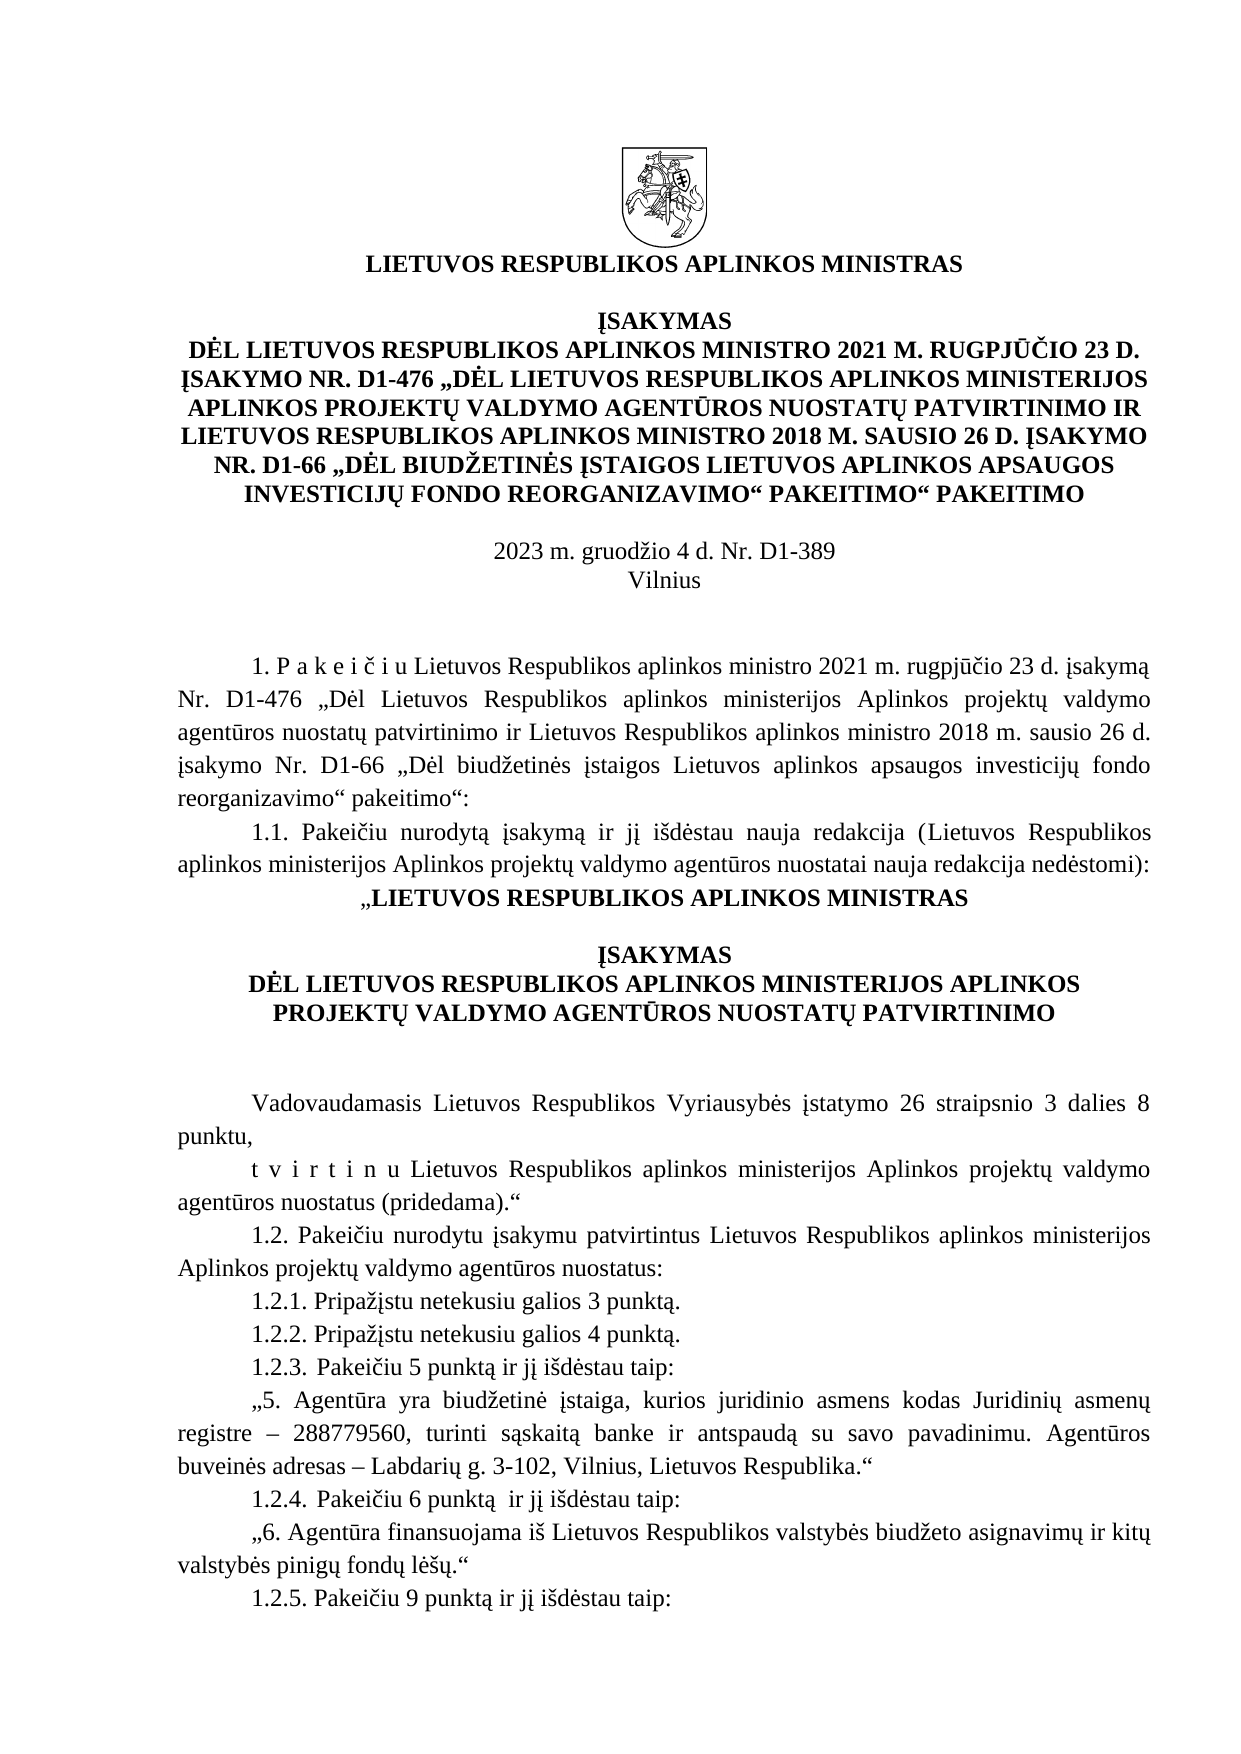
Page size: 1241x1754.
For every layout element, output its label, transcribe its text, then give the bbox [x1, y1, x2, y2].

text 1. P a k e i č i u Lietuvos Respublikos aplinkos ministro 2021 m. rugpjūčio 23 d. įsakymą Nr. D1-476 „Dėl Lietuvos Respublikos aplinkos ministerijos Aplinkos projektų valdymo agentūros nuostatų patvirtinimo ir Lietuvos Respublikos aplinkos ministro 2018 m. sausio 26 d. įsakymo Nr. D1-66 „Dėl biudžetinės įstaigos Lietuvos aplinkos apsaugos investicijų fondo reorganizavimo“ pakeitimo“: [177, 651, 1151, 812]
text 1.2.1. Pripažįstu netekusiu galios 3 punktą. [177, 1286, 1151, 1315]
text 1.2.4. Pakeičiu 6 punktą ir jį išdėstau taip: [177, 1484, 1151, 1513]
text DĖL LIETUVOS RESPUBLIKOS APLINKOS MINISTRO 2021 M. RUGPJŪČIO 23 D. ĮSAKYMO NR. D1-476 „DĖL LIETUVOS RESPUBLIKOS APLINKOS MINISTERIJOS APLINKOS PROJEKTŲ VALDYMO AGENTŪROS NUOSTATŲ PATVIRTINIMO IR LIETUVOS RESPUBLIKOS APLINKOS MINISTRO 2018 M. SAUSIO 26 D. ĮSAKYMO NR. D1-66 „DĖL BIUDŽETINĖS ĮSTAIGOS LIETUVOS APLINKOS APSAUGOS INVESTICIJŲ FONDO REORGANIZAVIMO“ PAKEITIMO“ PAKEITIMO [177, 335, 1151, 508]
text 1.2. Pakeičiu nurodytu įsakymu patvirtintus Lietuvos Respublikos aplinkos ministerijos Aplinkos projektų valdymo agentūros nuostatus: [177, 1220, 1151, 1282]
text ĮSAKYMAS [177, 940, 1151, 969]
text 2023 m. gruodžio 4 d. Nr. D1-389 [177, 536, 1151, 565]
text 1.2.5. Pakeičiu 9 punktą ir jį išdėstau taip: [177, 1583, 1151, 1612]
text „6. Agentūra finansuojama iš Lietuvos Respublikos valstybės biudžeto asignavimų ir kitų valstybės pinigų fondų lėšų.“ [177, 1517, 1151, 1579]
text Vadovaudamasis Lietuvos Respublikos Vyriausybės įstatymo 26 straipsnio 3 dalies 8 punktu, [177, 1088, 1151, 1150]
text Vilnius [177, 565, 1151, 594]
text 1.1. Pakeičiu nurodytą įsakymą ir jį išdėstau nauja redakcija (Lietuvos Respublikos aplinkos ministerijos Aplinkos projektų valdymo agentūros nuostatai nauja redakcija nedėstomi): [177, 817, 1151, 878]
text „LIETUVOS RESPUBLIKOS APLINKOS MINISTRAS [177, 883, 1151, 911]
text „5. Agentūra yra biudžetinė įstaiga, kurios juridinio asmens kodas Juridinių asmenų registre – 288779560, turinti sąskaitą banke ir antspaudą su savo pavadinimu. Agentūros buveinės adresas – Labdarių g. 3-102, Vilnius, Lietuvos Respublika.“ [177, 1385, 1151, 1480]
text t v i r t i n u Lietuvos Respublikos aplinkos ministerijos Aplinkos projektų valdymo agentūros nuostatus (pridedama).“ [177, 1154, 1151, 1216]
text ĮSAKYMAS [177, 306, 1151, 335]
text LIETUVOS RESPUBLIKOS APLINKOS MINISTRAS [177, 249, 1151, 278]
text DĖL LIETUVOS RESPUBLIKOS APLINKOS MINISTERIJOS APLINKOS PROJEKTŲ VALDYMO AGENTŪROS NUOSTATŲ PATVIRTINIMO [177, 969, 1151, 1026]
text 1.2.2. Pripažįstu netekusiu galios 4 punktą. [177, 1319, 1151, 1348]
text 1.2.3. Pakeičiu 5 punktą ir jį išdėstau taip: [177, 1352, 1151, 1381]
